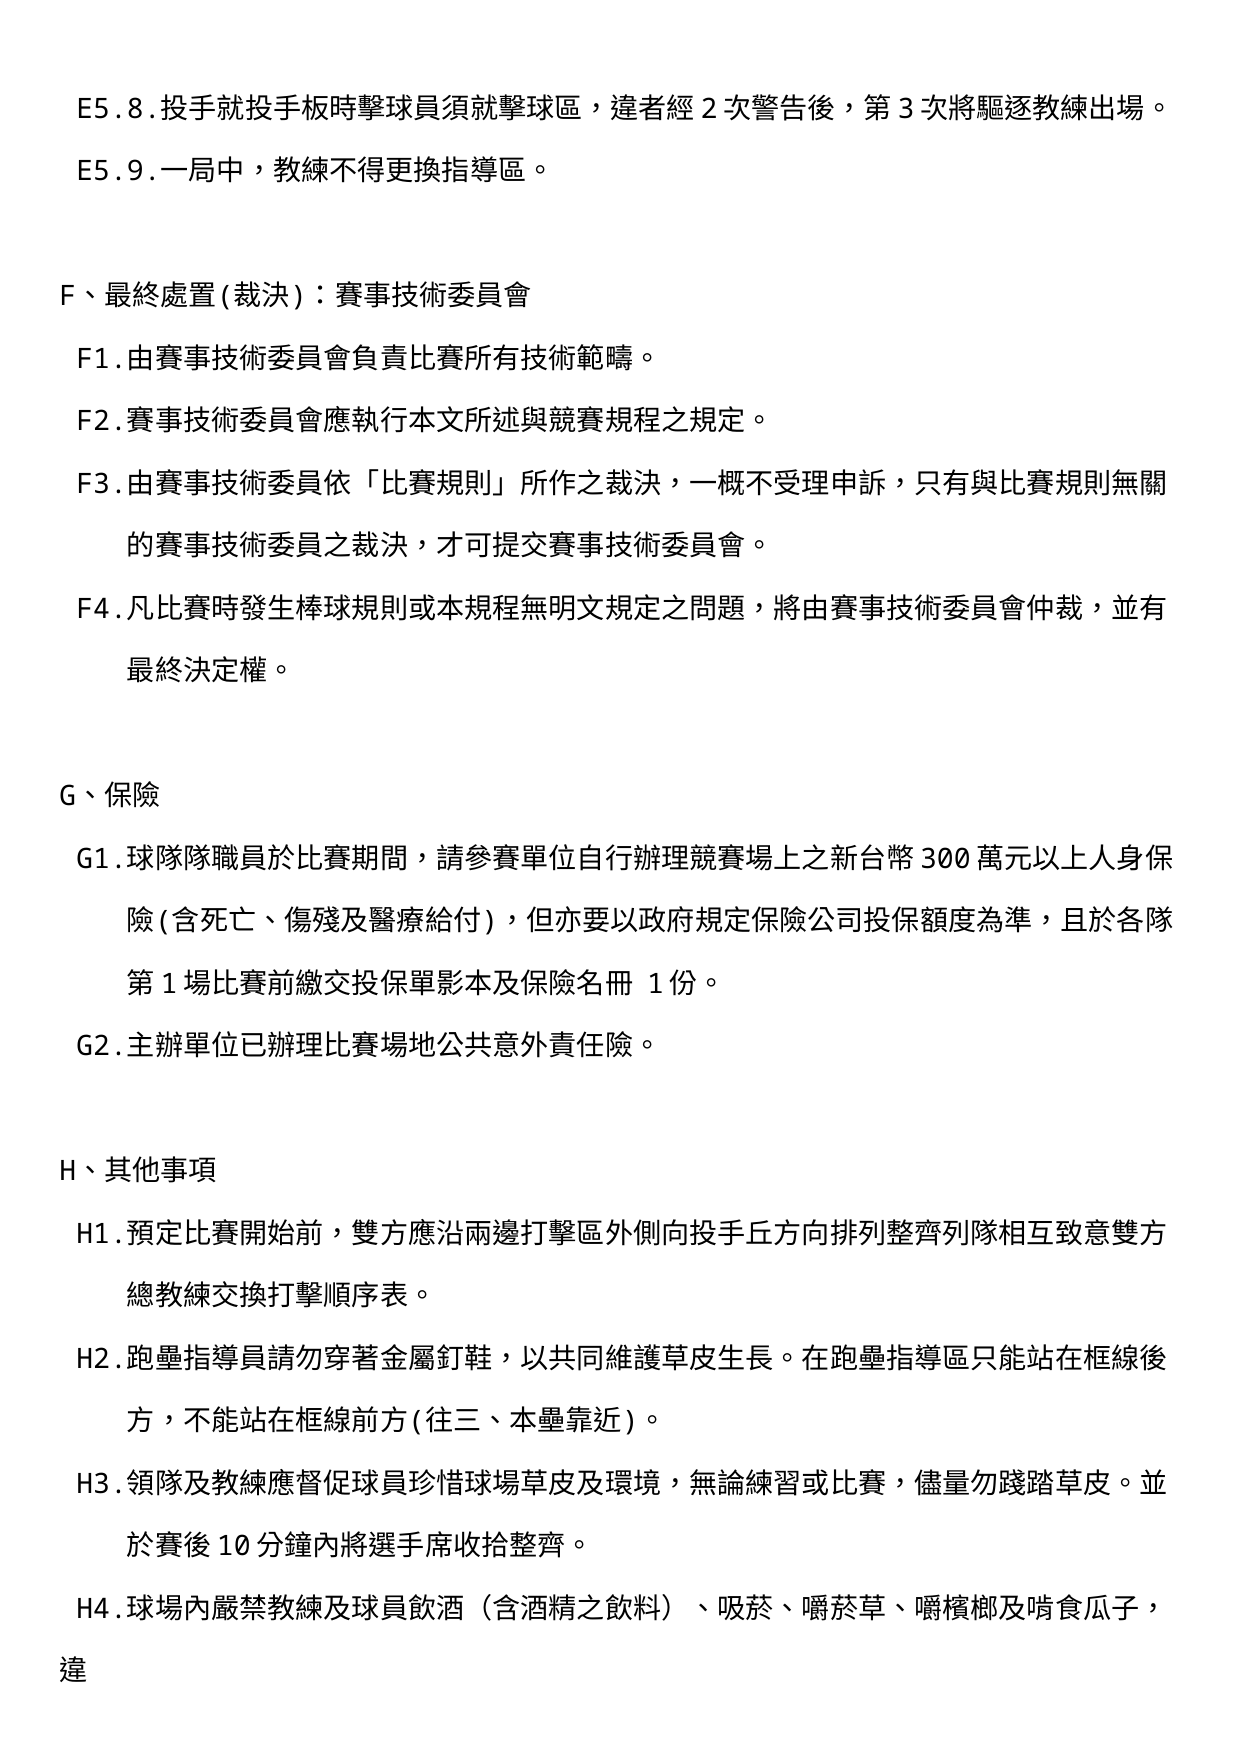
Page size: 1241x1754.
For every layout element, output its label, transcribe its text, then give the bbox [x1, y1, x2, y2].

text 方，不能站在框線前方(往三、本壘靠近)。 [59, 1377, 1181, 1439]
text 總教練交換打擊順序表。 [59, 1252, 1181, 1314]
text 於賽後10分鐘內將選手席收拾整齊。 [59, 1502, 1181, 1564]
text 險(含死亡、傷殘及醫療給付)，但亦要以政府規定保險公司投保額度為準，且於各隊 [59, 877, 1181, 939]
text F2.賽事技術委員會應執行本文所述與競賽規程之規定。 [59, 377, 1181, 439]
text 第1場比賽前繳交投保單影本及保險名冊 1份。 [59, 939, 1181, 1002]
text 的賽事技術委員之裁決，才可提交賽事技術委員會。 [59, 502, 1181, 564]
text H1.預定比賽開始前，雙方應沿兩邊打擊區外側向投手丘方向排列整齊列隊相互致意雙方 [59, 1189, 1181, 1252]
text H4.球場內嚴禁教練及球員飲酒（含酒精之飲料）、吸菸、嚼菸草、嚼檳榔及啃食瓜子，違 [59, 1564, 1181, 1689]
text F4.凡比賽時發生棒球規則或本規程無明文規定之問題，將由賽事技術委員會仲裁，並有 [59, 564, 1181, 627]
text E5.9.一局中，教練不得更換指導區。 [59, 127, 1181, 189]
text 最終決定權。 [59, 627, 1181, 689]
text F3.由賽事技術委員依「比賽規則」所作之裁決，一概不受理申訴，只有與比賽規則無關 [59, 439, 1181, 502]
text E5.8.投手就投手板時擊球員須就擊球區，違者經2次警告後，第3次將驅逐教練出場。 [59, 64, 1181, 127]
text G、保險 [59, 752, 1181, 814]
text F1.由賽事技術委員會負責比賽所有技術範疇。 [59, 314, 1181, 377]
text H、其他事項 [59, 1127, 1181, 1189]
text H2.跑壘指導員請勿穿著金屬釘鞋，以共同維護草皮生長。在跑壘指導區只能站在框線後 [59, 1314, 1181, 1377]
text H3.領隊及教練應督促球員珍惜球場草皮及環境，無論練習或比賽，儘量勿踐踏草皮。並 [59, 1439, 1181, 1502]
text F、最終處置(裁決)：賽事技術委員會 [59, 252, 1181, 314]
text G2.主辦單位已辦理比賽場地公共意外責任險。 [59, 1002, 1181, 1064]
text G1.球隊隊職員於比賽期間，請參賽單位自行辦理競賽場上之新台幣300萬元以上人身保 [59, 814, 1181, 877]
